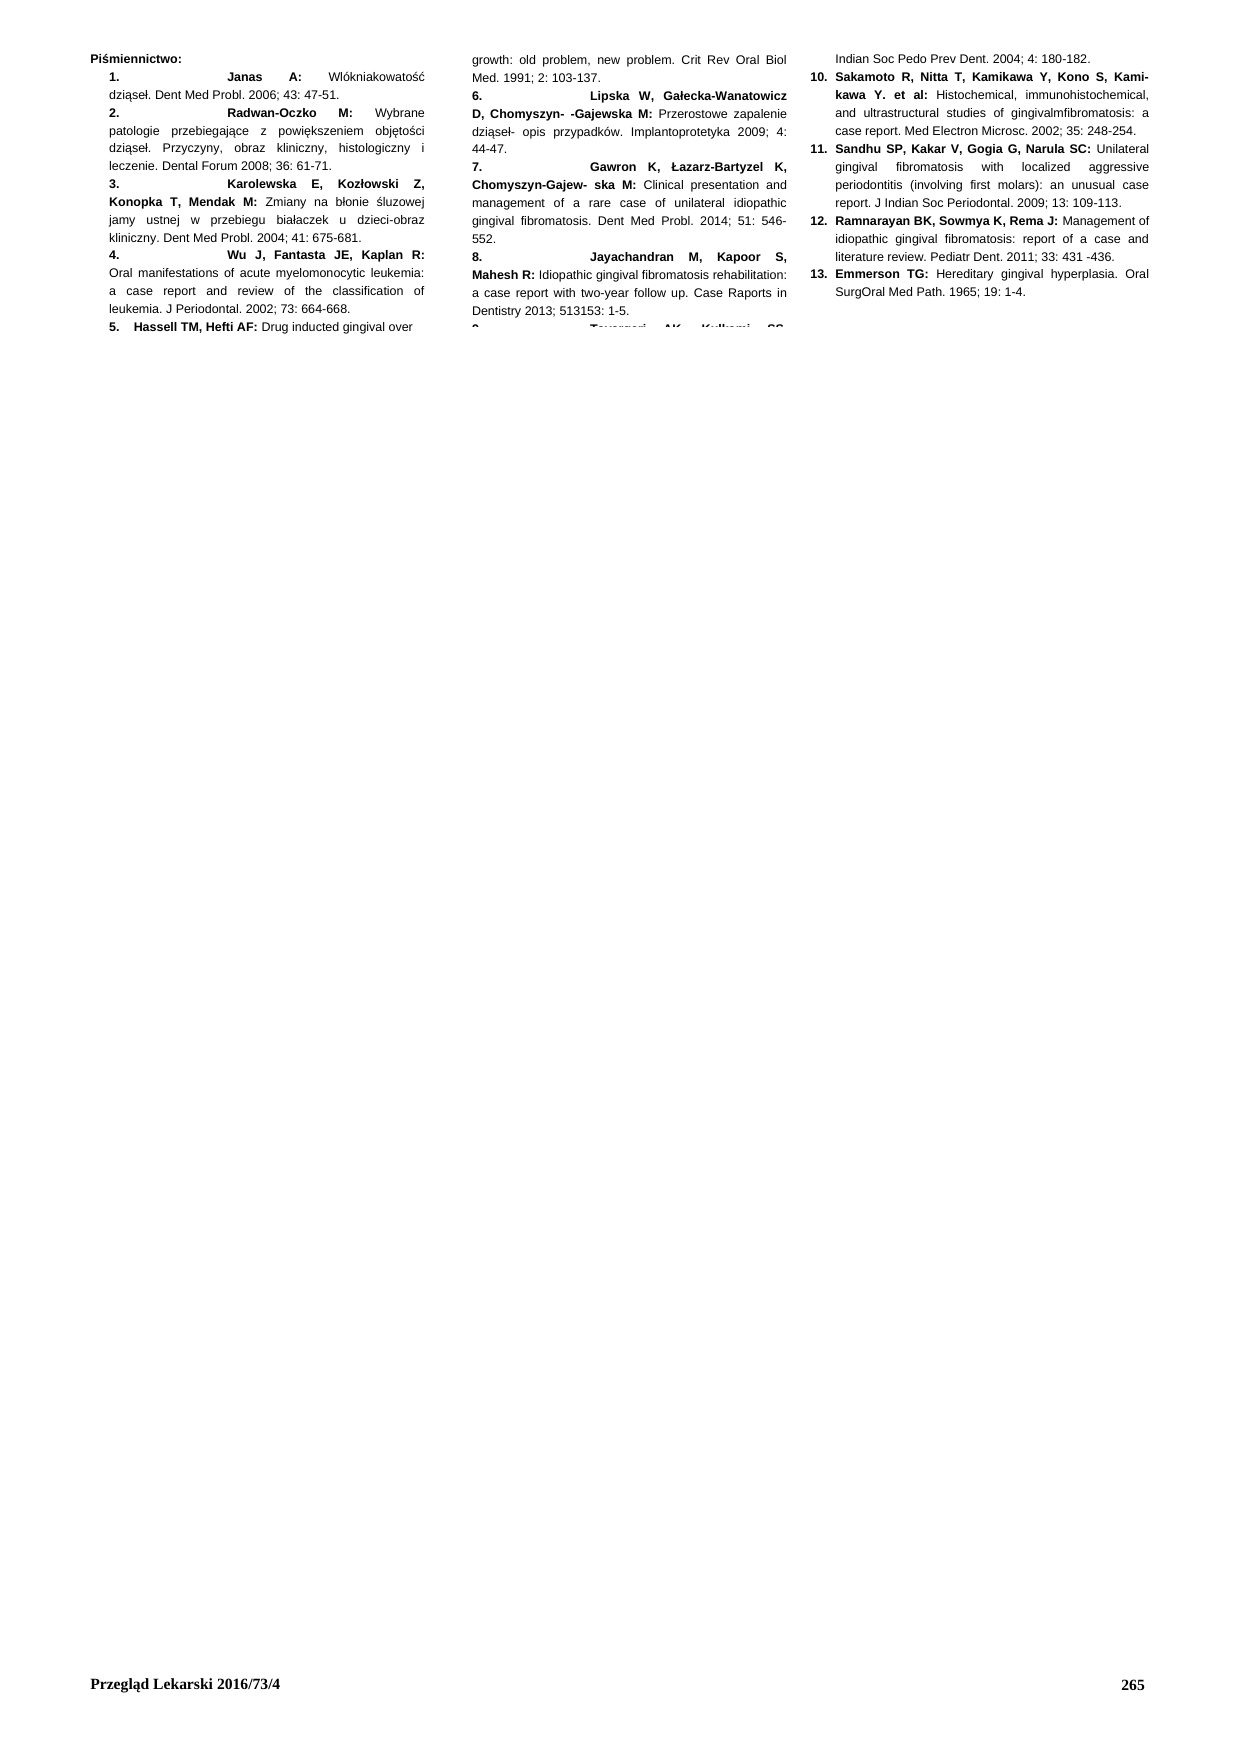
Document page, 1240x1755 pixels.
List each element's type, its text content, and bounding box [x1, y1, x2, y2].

list Ramnarayan BK, Sowmya K, Rema J: Management of idiopathic gingival fibromatosis: report of a case and literature review. Pediatr Dent. 2011; 33: 431 -436. [810, 213, 1149, 263]
text Przegląd Lekarski 2016/73/4 [90, 1675, 316, 1693]
text 265 [1121, 1676, 1149, 1693]
list Emmerson TG: Hereditary gingival hyperplasia. Oral SurgOral Med Path. 1965; 19: 1-4. [810, 267, 1149, 299]
list Karolewska E, Kozłowski Z, Konopka T, Mendak M: Zmiany na błonie śluzowej jamy ustnej w przebiegu białaczek u dzieci-obraz kliniczny. Dent Med Probl. 2004; 41: 675-681. [109, 177, 425, 244]
list Wu J, Fantasta JE, Kaplan R: Oral manifestations of acute myelomonocytic leukemia: a case report and review of the classification of leukemia. J Periodontal. 2002; 73: 664-668. [109, 248, 425, 316]
list Jayachandran M, Kapoor S, Mahesh R: Idiopathic gingival fibromatosis rehabilitation: a case report with two-year follow up. Case Raports in Dentistry 2013; 513153: 1-5. [472, 250, 787, 318]
list Janas A: Wlókniakowatość dziąseł. Dent Med Probl. 2006; 43: 47-51. [109, 70, 425, 102]
text Piśmiennictwo: [90, 52, 425, 66]
list Gawron K, Łazarz-Bartyzel K, Chomyszyn-Gajew- ska M: Clinical presentation and management of a rare case of unilateral idiopathic gingival fibromatosis. Dent Med Probl. 2014; 51: 546-552. [472, 160, 787, 246]
list Sandhu SP, Kakar V, Gogia G, Narula SC: Unilat­eral gingival fibromatosis with localized aggressive periodontitis (involving first molars): an unusual case report. J Indian Soc Periodontal. 2009; 13: 109-113. [810, 142, 1149, 210]
list Lipska W, Gałecka-Wanatowicz D, Chomyszyn- -Gajewska M: Przerostowe zapalenie dziąseł- opis przypadków. Implantoprotetyka 2009; 4: 44-47. [472, 88, 787, 157]
text growth: old problem, new problem. Crit Rev Oral Biol Med. 1991; 2: 103-137. [472, 53, 787, 85]
list Sakamoto R, Nitta T, Kamikawa Y, Kono S, Kami- kawa Y. et al: Histochemical, immunohistochemical, and ultrastructural studies of gingivalmfibromatosis: a case report. Med Electron Microsc. 2002; 35: 248-254. [810, 70, 1149, 138]
text Indian Soc Pedo Prev Dent. 2004; 4: 180-182. [810, 52, 1149, 66]
list Radwan-Oczko M: Wybrane patologie przebiegające z powiększeniem objętości dziąseł. Przyczyny, obraz kliniczny, histologiczny i leczenie. Dental Forum 2008; 36: 61-71. [109, 106, 425, 173]
list Hassell TM, Hefti AF: Drug inducted gingival over­ [109, 319, 425, 334]
